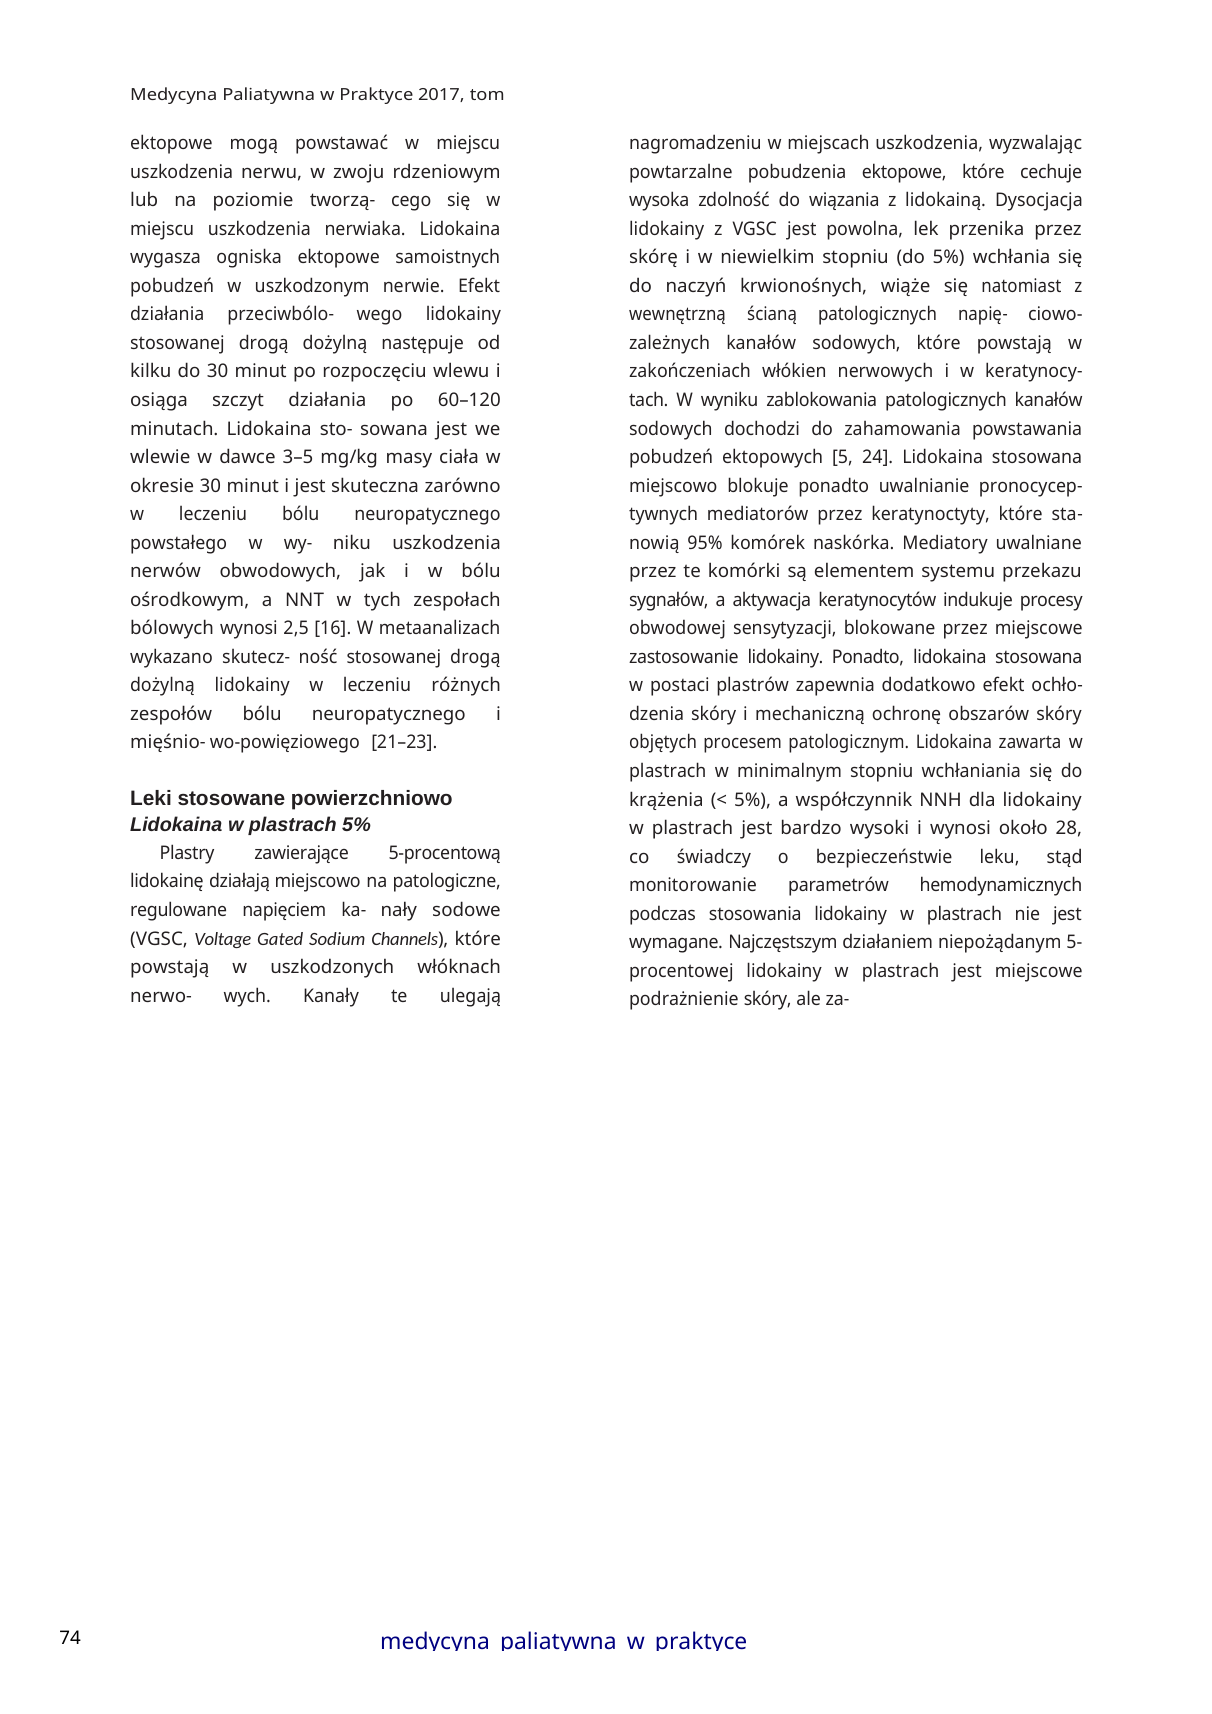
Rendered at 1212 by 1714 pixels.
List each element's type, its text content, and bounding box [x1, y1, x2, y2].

text nagromadzeniu w miejscach uszkodzenia, wyzwalając powtarzalne pobudzenia ektopowe, które cechuje wysoka zdolność do wiązania z lidokainą. Dysocjacja lidokainy z VGSC jest powolna, lek przenika przez skórę i w niewielkim stopniu (do 5%) wchłania się do naczyń krwionośnych, wiąże się natomiast z wewnętrzną ścianą patologicznych napię- ciowo-zależnych kanałów sodowych, które powstają w zakończeniach włókien nerwowych i w keratynocy- tach. W wyniku zablokowania patologicznych kanałów sodowych dochodzi do zahamowania powstawania pobudzeń ektopowych [5, 24]. Lidokaina stosowana miejscowo blokuje ponadto uwalnianie pronocycep- tywnych mediatorów przez keratynoctyty, które sta- nowią 95% komórek naskórka. Mediatory uwalniane przez te komórki są elementem systemu przekazu sygnałów, a aktywacja keratynocytów indukuje procesy obwodowej sensytyzacji, blokowane przez miejscowe zastosowanie lidokainy. Ponadto, lidokaina stosowana w postaci plastrów zapewnia dodatkowo efekt ochło- dzenia skóry i mechaniczną ochronę obszarów skóry objętych procesem patologicznym. Lidokaina zawarta w plastrach w minimalnym stopniu wchłaniania się do krążenia (< 5%), a współczynnik NNH dla lidokainy w plastrach jest bardzo wysoki i wynosi około 28, co świadczy o bezpieczeństwie leku, stąd monitorowanie parametrów hemodynamicznych podczas stosowania lidokainy w plastrach nie jest wymagane. Najczęstszym działaniem niepożądanym 5-procentowej lidokainy w plastrach jest miejscowe podrażnienie skóry, ale za- [629, 129, 1082, 1011]
text Plastry zawierające 5-procentową lidokainę działają miejscowo na patologiczne, regulowane napięciem ka- nały sodowe (VGSC, Voltage Gated Sodium Channels), które powstają w uszkodzonych włóknach nerwo- wych. Kanały te ulegają [130, 839, 501, 1007]
subtitle Leki stosowane powierzchniowo [130, 786, 582, 810]
subtitle Lidokaina w plastrach 5% [130, 813, 582, 836]
text ektopowe mogą powstawać w miejscu uszkodzenia nerwu, w zwoju rdzeniowym lub na poziomie tworzą- cego się w miejscu uszkodzenia nerwiaka. Lidokaina wygasza ogniska ektopowe samoistnych pobudzeń w uszkodzonym nerwie. Efekt działania przeciwbólo- wego lidokainy stosowanej drogą dożylną następuje od kilku do 30 minut po rozpoczęciu wlewu i osiąga szczyt działania po 60–120 minutach. Lidokaina sto- sowana jest we wlewie w dawce 3–5 mg/kg masy ciała w okresie 30 minut i jest skuteczna zarówno w leczeniu bólu neuropatycznego powstałego w wy- niku uszkodzenia nerwów obwodowych, jak i w bólu ośrodkowym, a NNT w tych zespołach bólowych wynosi 2,5 [16]. W metaanalizach wykazano skutecz- ność stosowanej drogą dożylną lidokainy w leczeniu różnych zespołów bólu neuropatycznego i mięśnio- wo-powięziowego [21–23]. [130, 129, 501, 754]
